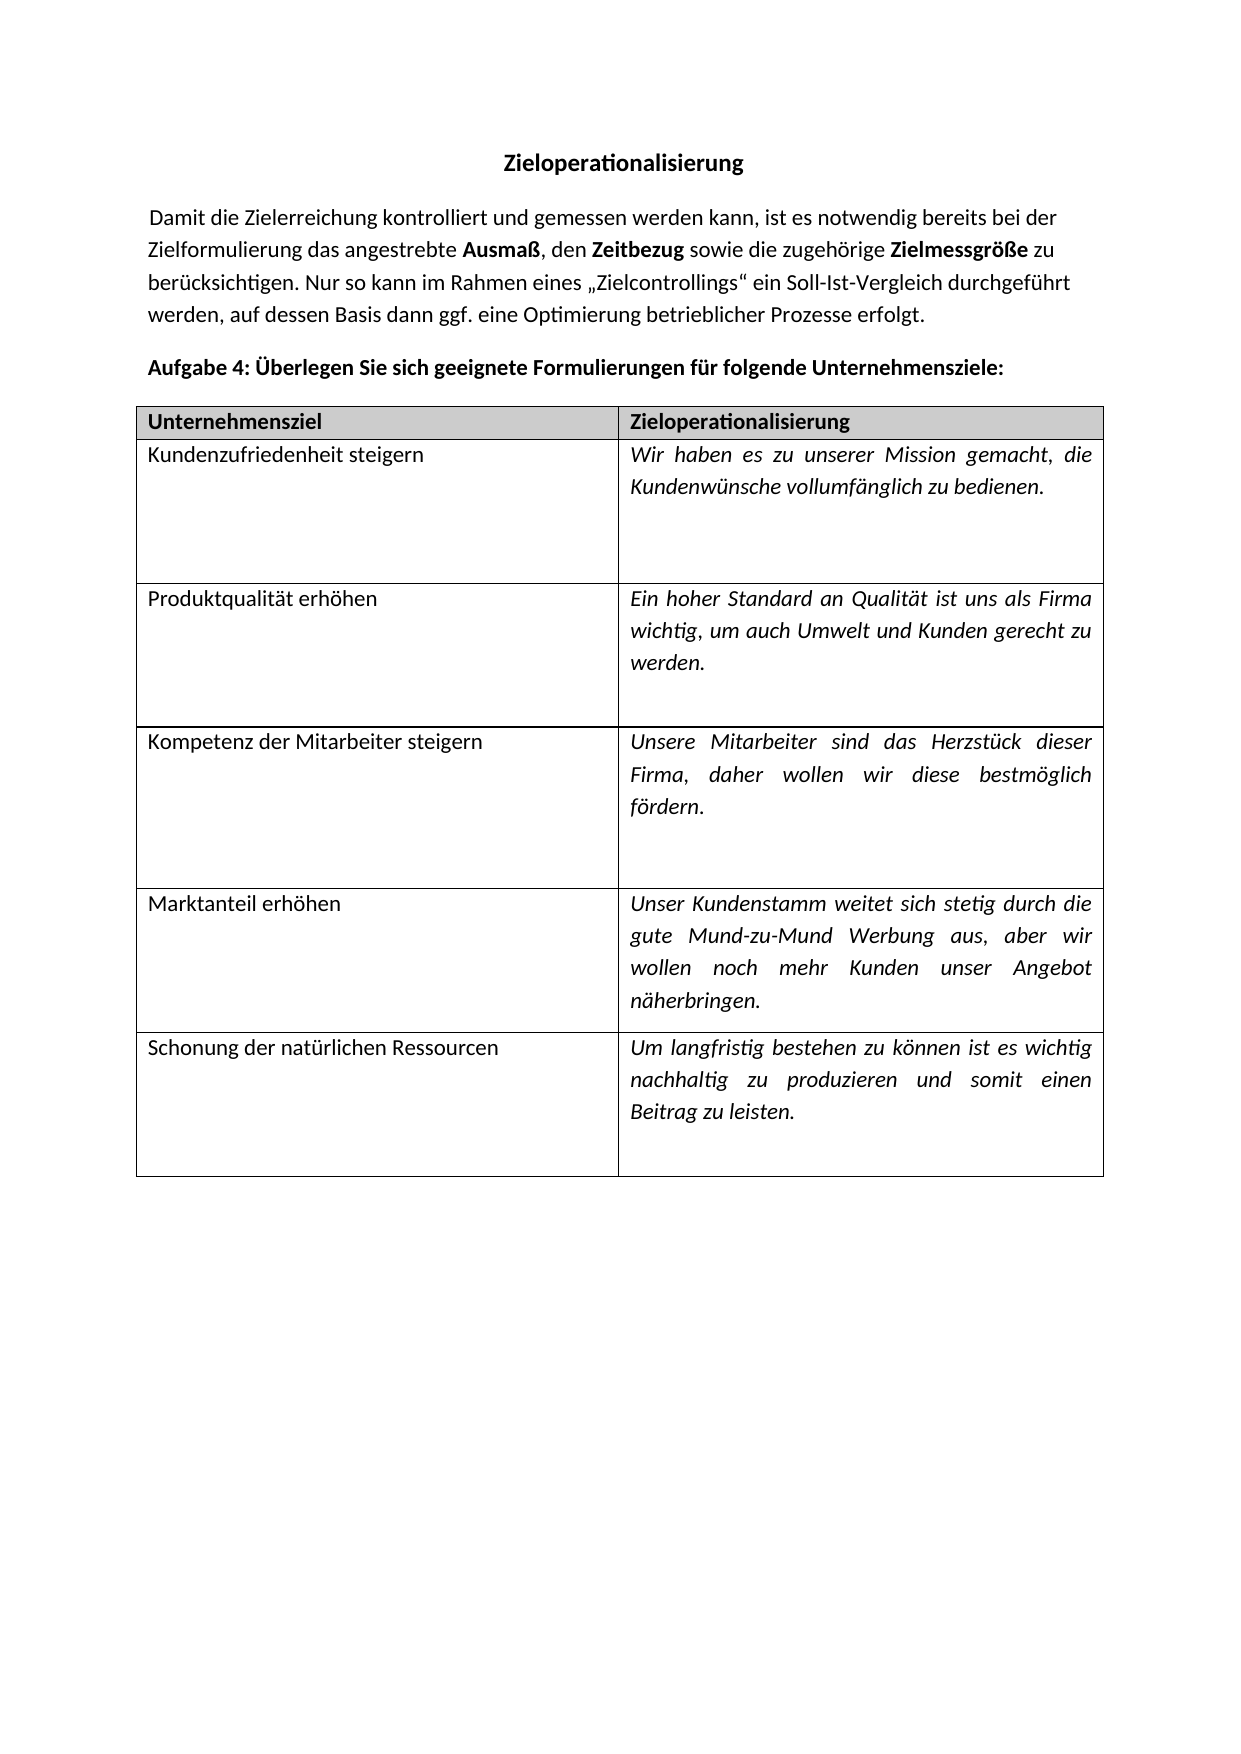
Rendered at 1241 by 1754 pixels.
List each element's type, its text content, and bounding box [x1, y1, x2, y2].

table_cell Unser Kundenstamm weitet sich stetig durch die gute Mund-zu-Mund Werbung aus, aber wir wollen noch mehr Kunden unser Angebot näherbringen. [619, 889, 1103, 1032]
table_cell Wir haben es zu unserer Mission gemacht, die Kundenwünsche vollumfänglich zu bedienen. [619, 440, 1103, 583]
table_header Unternehmensziel [137, 407, 618, 439]
table_cell Ein hoher Standard an Qualität ist uns als Firma wichtig, um auch Umwelt und Kunden gerecht zu werden. [619, 584, 1103, 726]
table_header Zieloperationalisierung [619, 407, 1103, 439]
table_cell Produktqualität erhöhen [137, 584, 618, 726]
table_cell Marktanteil erhöhen [137, 889, 618, 1032]
table_cell Kundenzufriedenheit steigern [137, 440, 618, 583]
text Aufgabe 4: Überlegen Sie sich geeignete Formulierungen für folgende Unternehmensziele: [148, 353, 1093, 381]
table_cell Um langfristig bestehen zu können ist es wichtig nachhaltig zu produzieren und somit einen Beitrag zu leisten. [619, 1033, 1103, 1176]
text Damit die Zielerreichung kontrolliert und gemessen werden kann, ist es notwendig bereits bei der Zielformulierung das angestrebte Ausmaß, den Zeitbezug sowie die zugehörige Zielmessgröße zu berücksichtigen. Nur so kann im Rahmen eines „Zielcontrollings“ ein Soll-Ist-Vergleich durchgeführt werden, auf dessen Basis dann ggf. eine Optimierung betrieblicher Prozesse erfolgt. [148, 203, 1093, 328]
table_cell Unsere Mitarbeiter sind das Herzstück dieser Firma, daher wollen wir diese bestmöglich fördern. [619, 728, 1103, 888]
text Zieloperationalisierung [148, 148, 1093, 178]
table_cell Kompetenz der Mitarbeiter steigern [137, 728, 618, 888]
table_cell Schonung der natürlichen Ressourcen [137, 1033, 618, 1176]
